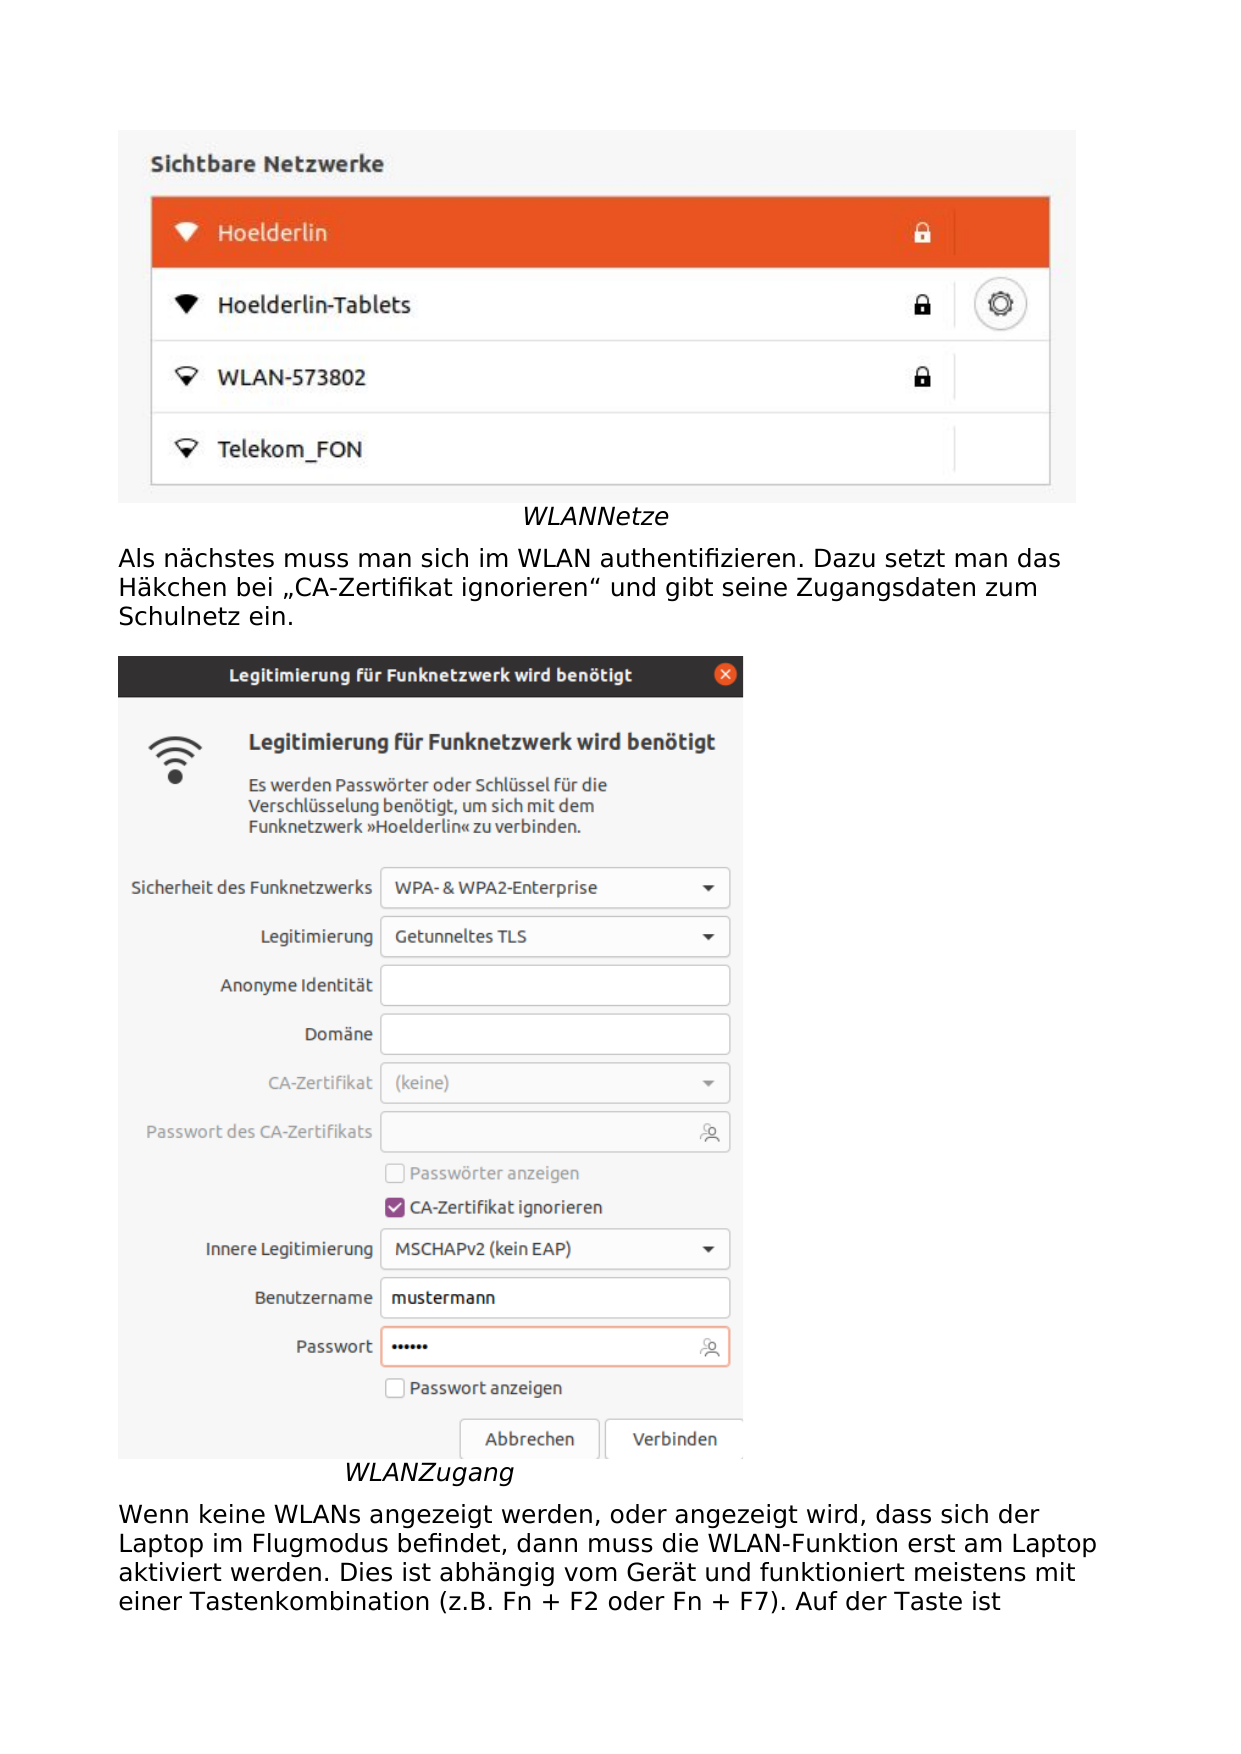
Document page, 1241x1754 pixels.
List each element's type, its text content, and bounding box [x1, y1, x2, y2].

picture [118, 656, 744, 1459]
text WLANNetze [118, 503, 1076, 532]
text Wenn keine WLANs angezeigt werden, oder angezeigt wird, dass sich der Laptop im Flugmodus befindet, dann muss die WLAN-Funktion erst am Laptop aktiviert werden. Dies ist abhängig vom Gerät und funktioniert meistens mit einer Tastenkombination (z.B. Fn + F2 oder Fn + F7). Auf der Taste ist [118, 1500, 1122, 1617]
text WLANZugang [118, 1459, 743, 1487]
text Als nächstes muss man sich im WLAN authentifizieren. Dazu setzt man das Häkchen bei „CA-Zertifikat ignorieren“ und gibt seine Zugangsdaten zum Schulnetz ein. [118, 544, 1122, 632]
picture [118, 130, 1076, 503]
